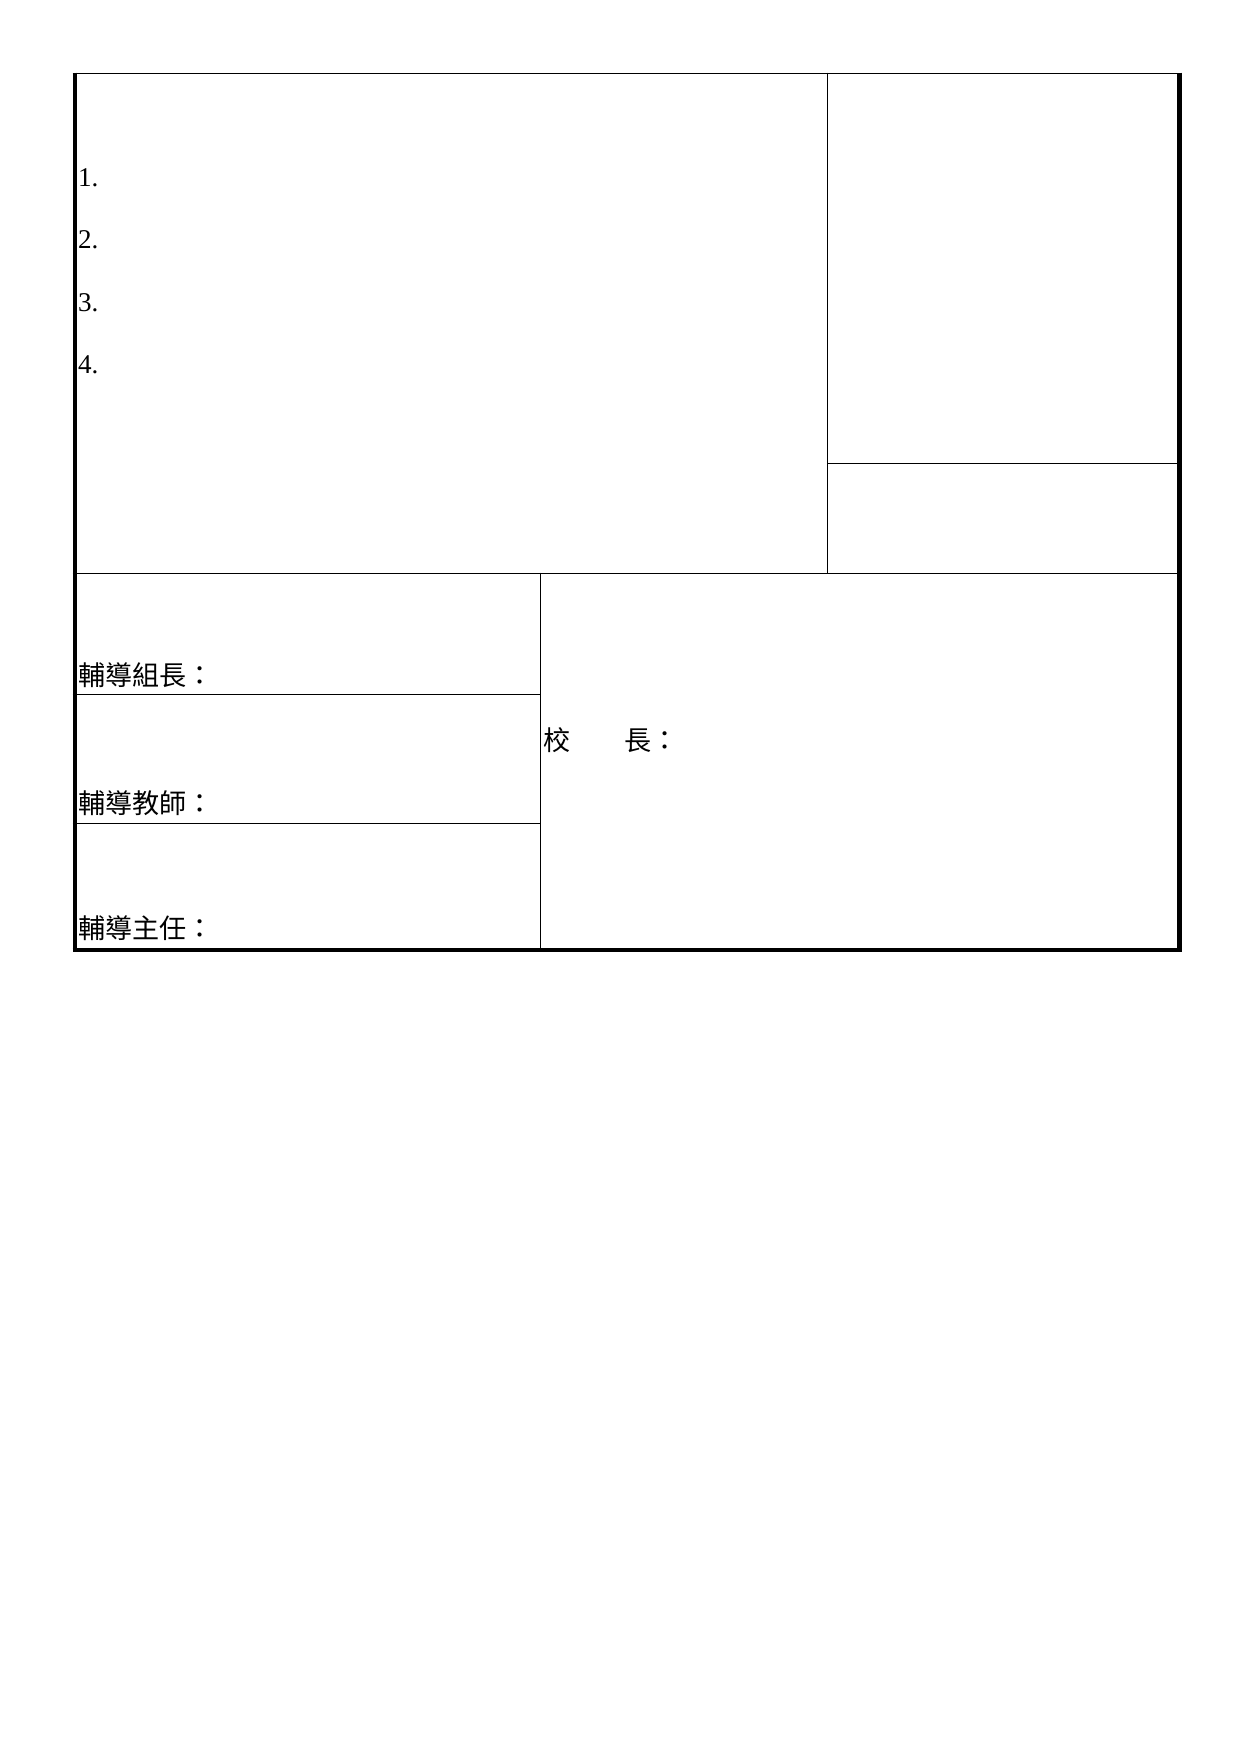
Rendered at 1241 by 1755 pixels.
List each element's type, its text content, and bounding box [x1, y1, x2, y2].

table_cell [828, 464, 1177, 572]
table_cell 輔導組長： [77, 574, 540, 694]
table_cell 輔導主任： [77, 824, 540, 947]
table_cell 1. 2. 3. 4. [77, 74, 827, 572]
table_cell 輔導教師： [77, 695, 540, 822]
table_cell [828, 74, 1177, 462]
table_cell 校 長： [541, 574, 1177, 947]
